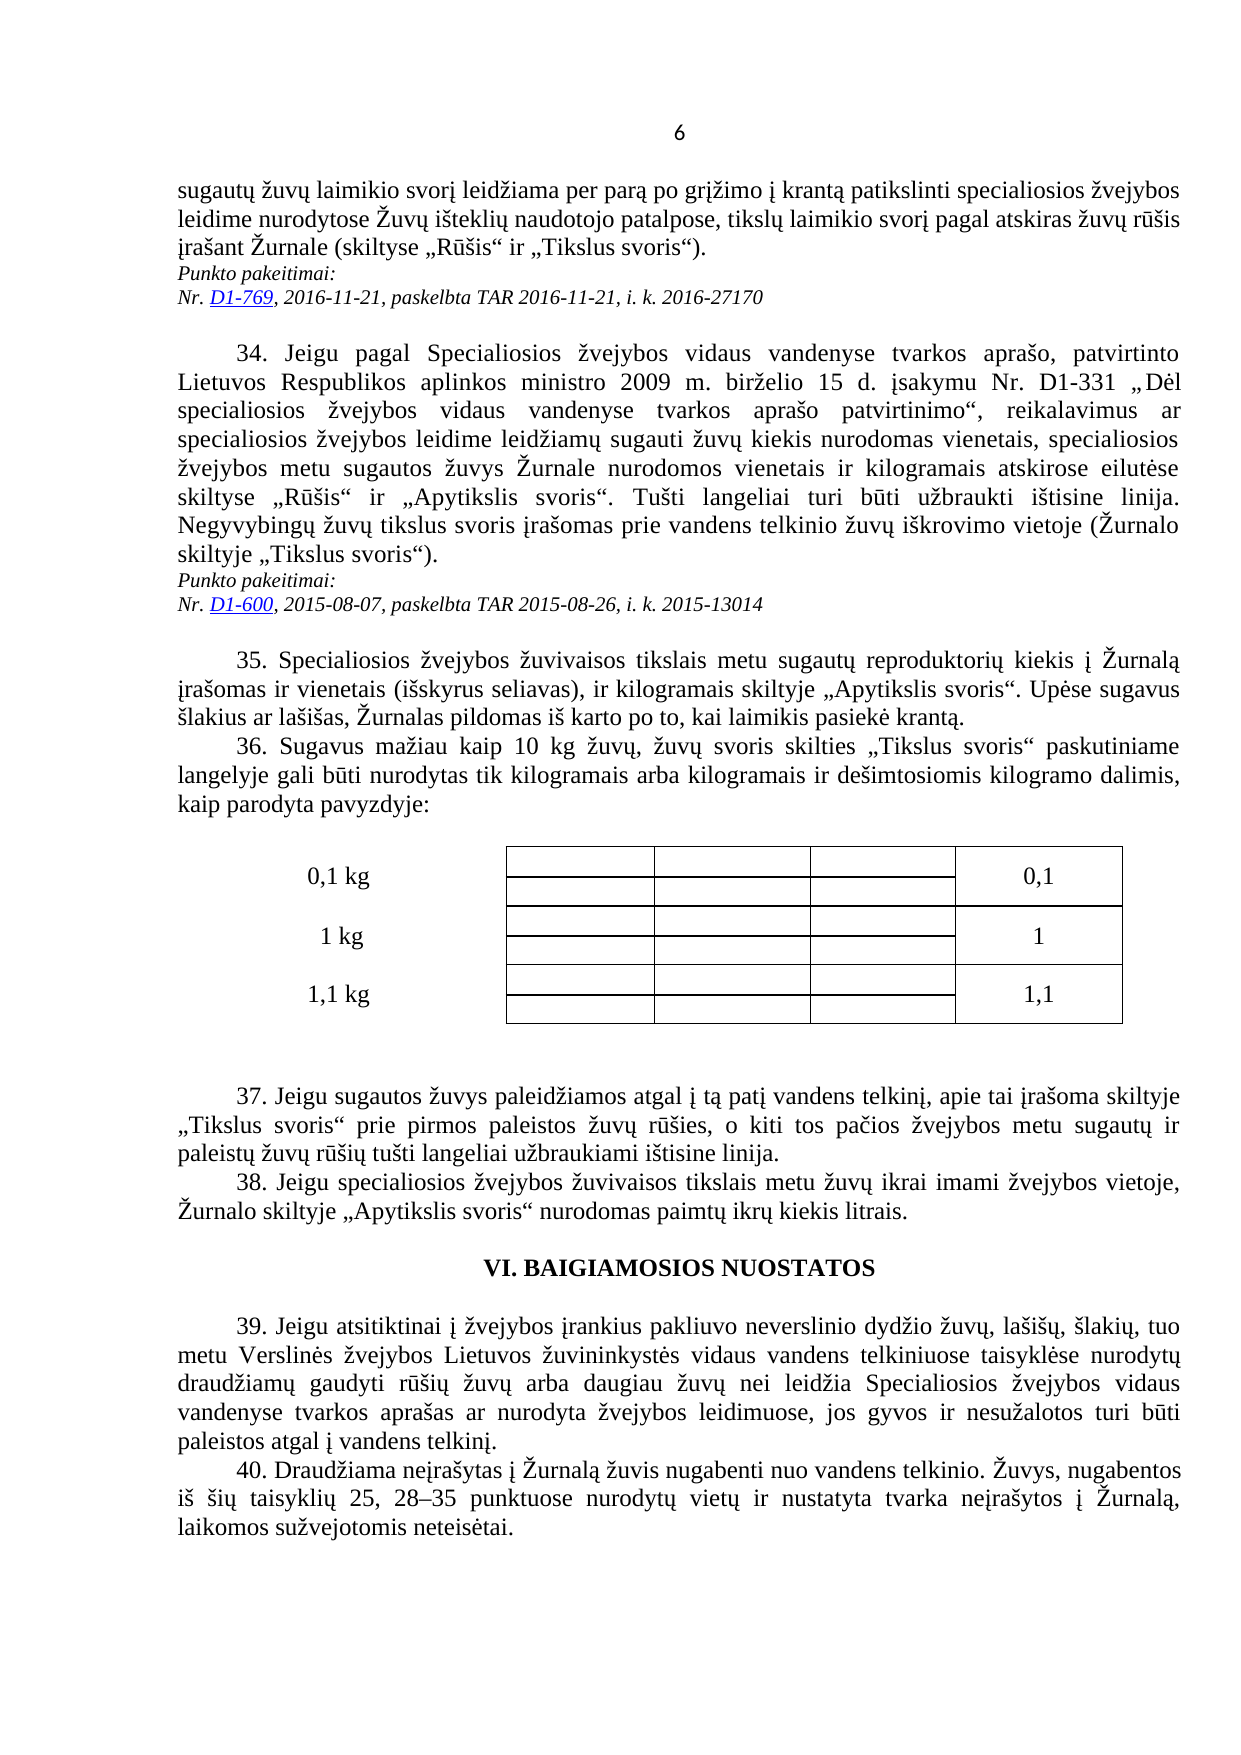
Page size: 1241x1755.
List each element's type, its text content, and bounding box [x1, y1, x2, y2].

table_cell [655, 907, 810, 934]
table_cell [655, 996, 810, 1023]
table_header [811, 847, 955, 876]
text sugautų žuvų laimikio svorį leidžiama per parą po grįžimo į krantą patikslinti specialiosios žvejybos leidime nurodytose Žuvų išteklių naudotojo patalpose, tikslų laimikio svorį pagal atskiras žuvų rūšis įrašant Žurnale (skiltyse „Rūšis“ ir „Tikslus svoris“). [177, 175, 1181, 261]
text Punkto pakeitimai: [177, 261, 1181, 285]
table_cell 1 [956, 907, 1122, 964]
table_cell [655, 937, 810, 964]
text 36. Sugavus mažiau kaip 10 kg žuvų, žuvų svoris skilties „Tikslus svoris“ paskutiniame langelyje gali būti nurodytas tik kilogramais arba kilogramais ir dešimtosiomis kilogramo dalimis, kaip parodyta pavyzdyje: [177, 731, 1181, 817]
text 34. Jeigu pagal Specialiosios žvejybos vidaus vandenyse tvarkos aprašo, patvirtinto Lietuvos Respublikos aplinkos ministro 2009 m. birželio 15 d. įsakymu Nr. D1-331 „Dėl specialiosios žvejybos vidaus vandenyse tvarkos aprašo patvirtinimo“, reikalavimus ar specialiosios žvejybos leidime leidžiamų sugauti žuvų kiekis nurodomas vienetais, specialiosios žvejybos metu sugautos žuvys Žurnale nurodomos vienetais ir kilogramais atskirose eilutėse skiltyse „Rūšis“ ir „Apytikslis svoris“. Tušti langeliai turi būti užbraukti ištisine linija. Negyvybingų žuvų tikslus svoris įrašomas prie vandens telkinio žuvų iškrovimo vietoje (Žurnalo skiltyje „Tikslus svoris“). [177, 338, 1181, 568]
table_cell [507, 965, 654, 993]
table_header [655, 847, 810, 876]
table_cell [811, 937, 955, 964]
table_cell [655, 965, 810, 993]
table_cell [811, 878, 955, 905]
table_cell 1,1 kg [177, 964, 506, 1023]
table_cell [811, 996, 955, 1023]
table_cell [811, 965, 955, 993]
text 38. Jeigu specialiosios žvejybos žuvivaisos tikslais metu žuvų ikrai imami žvejybos vietoje, Žurnalo skiltyje „Apytikslis svoris“ nurodomas paimtų ikrų kiekis litrais. [177, 1167, 1181, 1225]
table_cell 1 kg [177, 905, 506, 964]
table_cell [655, 878, 810, 905]
table_header 0,1 [956, 847, 1122, 905]
text 35. Specialiosios žvejybos žuvivaisos tikslais metu sugautų reproduktorių kiekis į Žurnalą įrašomas ir vienetais (išskyrus seliavas), ir kilogramais skiltyje „Apytikslis svoris“. Upėse sugavus šlakius ar lašišas, Žurnalas pildomas iš karto po to, kai laimikis pasiekė krantą. [177, 645, 1181, 731]
text Nr. D1-769, 2016-11-21, paskelbta TAR 2016-11-21, i. k. 2016-27170 [177, 285, 1181, 309]
table_cell [507, 996, 654, 1023]
text VI. BAIGIAMOSIOS NUOSTATOS [177, 1253, 1181, 1282]
text Nr. D1-600, 2015-08-07, paskelbta TAR 2015-08-26, i. k. 2015-13014 [177, 592, 1181, 616]
table_cell [507, 878, 654, 905]
table_cell [811, 907, 955, 934]
text 39. Jeigu atsitiktinai į žvejybos įrankius pakliuvo neverslinio dydžio žuvų, lašišų, šlakių, tuo metu Verslinės žvejybos Lietuvos žuvininkystės vidaus vandens telkiniuose taisyklėse nurodytų draudžiamų gaudyti rūšių žuvų arba daugiau žuvų nei leidžia Specialiosios žvejybos vidaus vandenyse tvarkos aprašas ar nurodyta žvejybos leidimuose, jos gyvos ir nesužalotos turi būti paleistos atgal į vandens telkinį. [177, 1311, 1181, 1455]
text Punkto pakeitimai: [177, 568, 1181, 592]
text 37. Jeigu sugautos žuvys paleidžiamos atgal į tą patį vandens telkinį, apie tai įrašoma skiltyje „Tikslus svoris“ prie pirmos paleistos žuvų rūšies, o kiti tos pačios žvejybos metu sugautų ir paleistų žuvų rūšių tušti langeliai užbraukiami ištisine linija. [177, 1081, 1181, 1167]
table_cell [507, 907, 654, 934]
table_header [507, 847, 654, 876]
table_cell [507, 937, 654, 964]
text 40. Draudžiama neįrašytas į Žurnalą žuvis nugabenti nuo vandens telkinio. Žuvys, nugabentos iš šių taisyklių 25, 28–35 punktuose nurodytų vietų ir nustatyta tvarka neįrašytos į Žurnalą, laikomos sužvejotomis neteisėtai. [177, 1455, 1181, 1541]
table_header 0,1 kg [177, 846, 506, 905]
table_cell 1,1 [956, 965, 1122, 1023]
